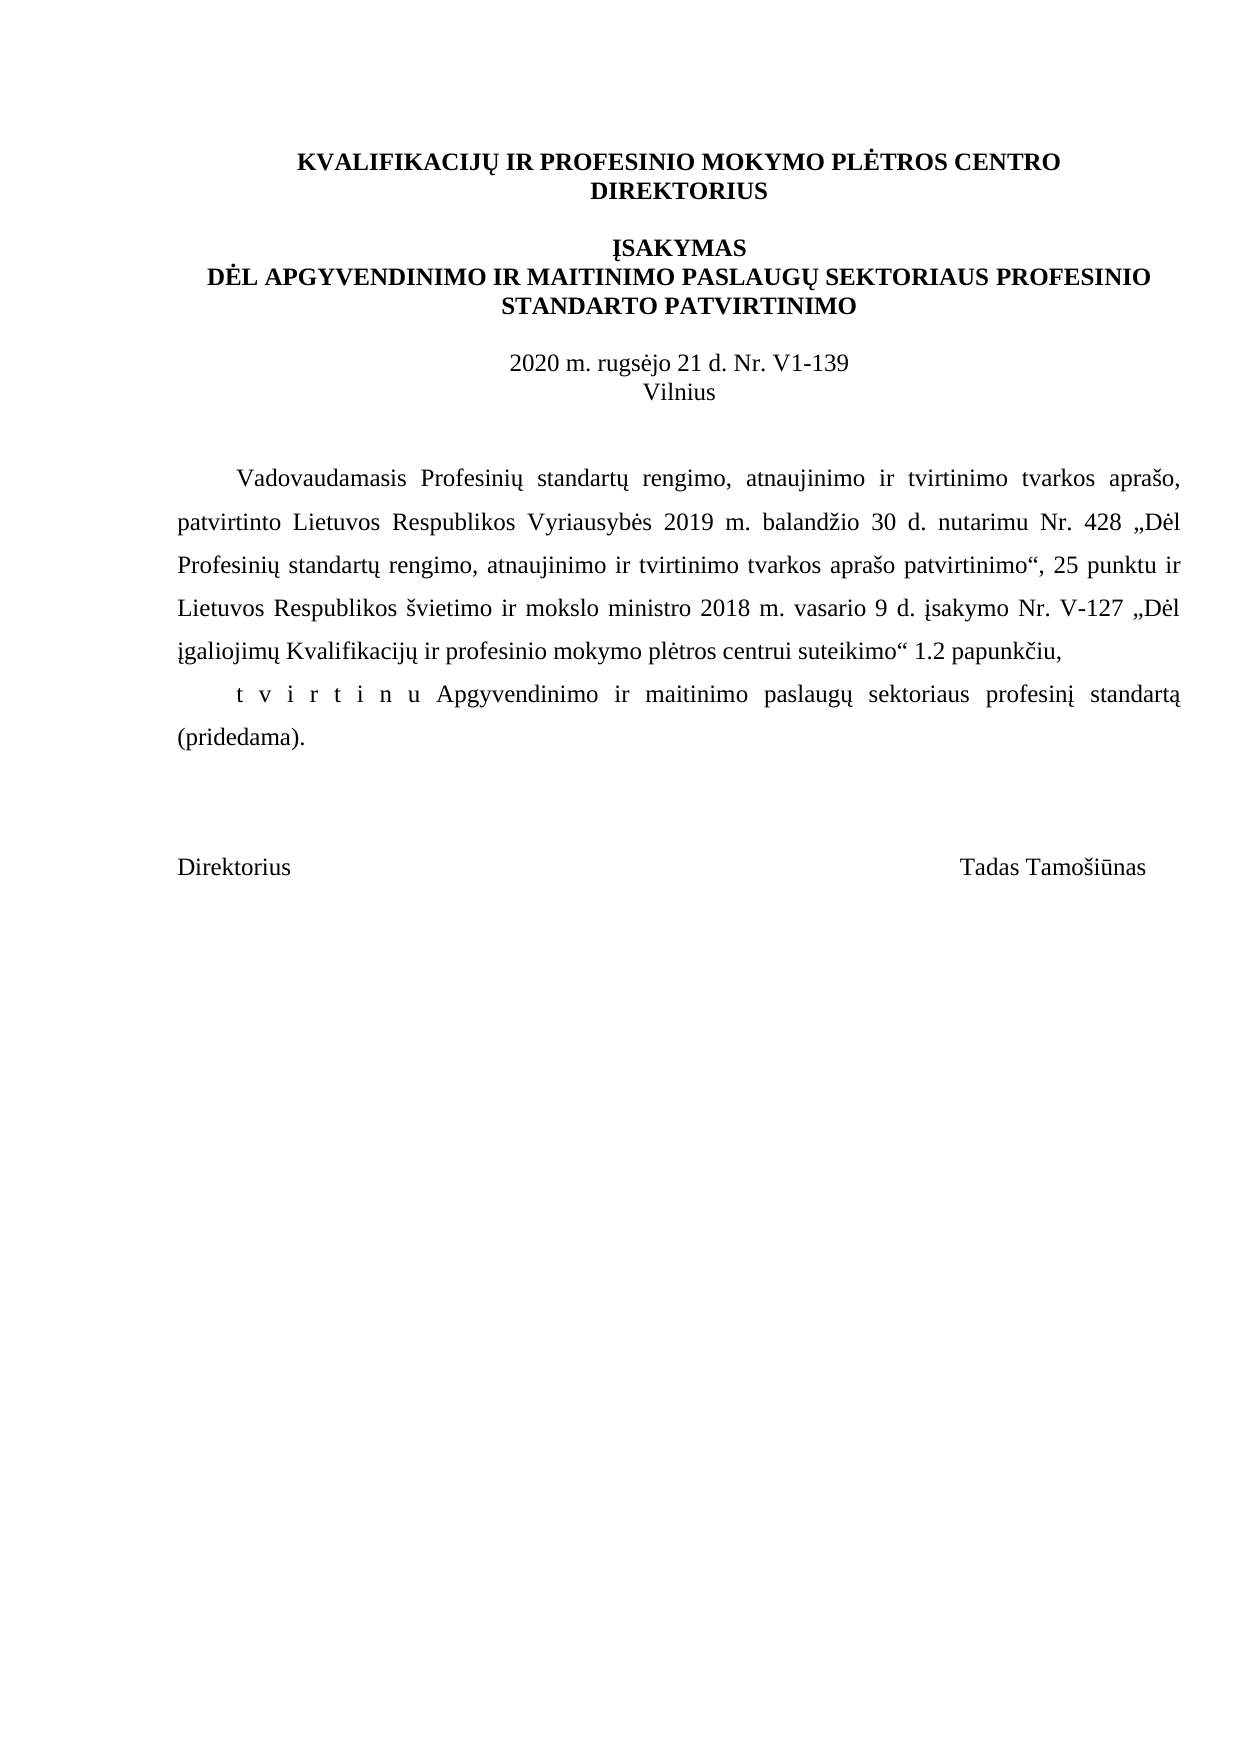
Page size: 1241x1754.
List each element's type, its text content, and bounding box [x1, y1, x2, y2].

text 2020 m. rugsėjo 21 d. Nr. V1-139 [177, 348, 1181, 377]
text Vadovaudamasis Profesinių standartų rengimo, atnaujinimo ir tvirtinimo tvarkos aprašo, patvirtinto Lietuvos Respublikos Vyriausybės 2019 m. balandžio 30 d. nutarimu Nr. 428 „Dėl Profesinių standartų rengimo, atnaujinimo ir tvirtinimo tvarkos aprašo patvirtinimo“, 25 punktu ir Lietuvos Respublikos švietimo ir mokslo ministro 2018 m. vasario 9 d. įsakymo Nr. V-127 „Dėl įgaliojimų Kvalifikacijų ir profesinio mokymo plėtros centrui suteikimo“ 1.2 papunkčiu, [177, 463, 1181, 665]
text KVALIFIKACIJŲ IR PROFESINIO MOKYMO PLĖTROS CENTRO [177, 147, 1181, 176]
text DIREKTORIUS [177, 176, 1181, 205]
text Vilnius [177, 377, 1181, 406]
text ĮSAKYMAS [177, 233, 1181, 262]
text t v i r t i n u Apgyvendinimo ir maitinimo paslaugų sektoriaus profesinį standartą (pridedama). [177, 679, 1181, 751]
text Direktorius Tadas Tamošiūnas [177, 852, 1181, 880]
text DĖL APGYVENDINIMO IR MAITINIMO PASLAUGŲ SEKTORIAUS PROFESINIO STANDARTO PATVIRTINIMO [177, 262, 1181, 320]
